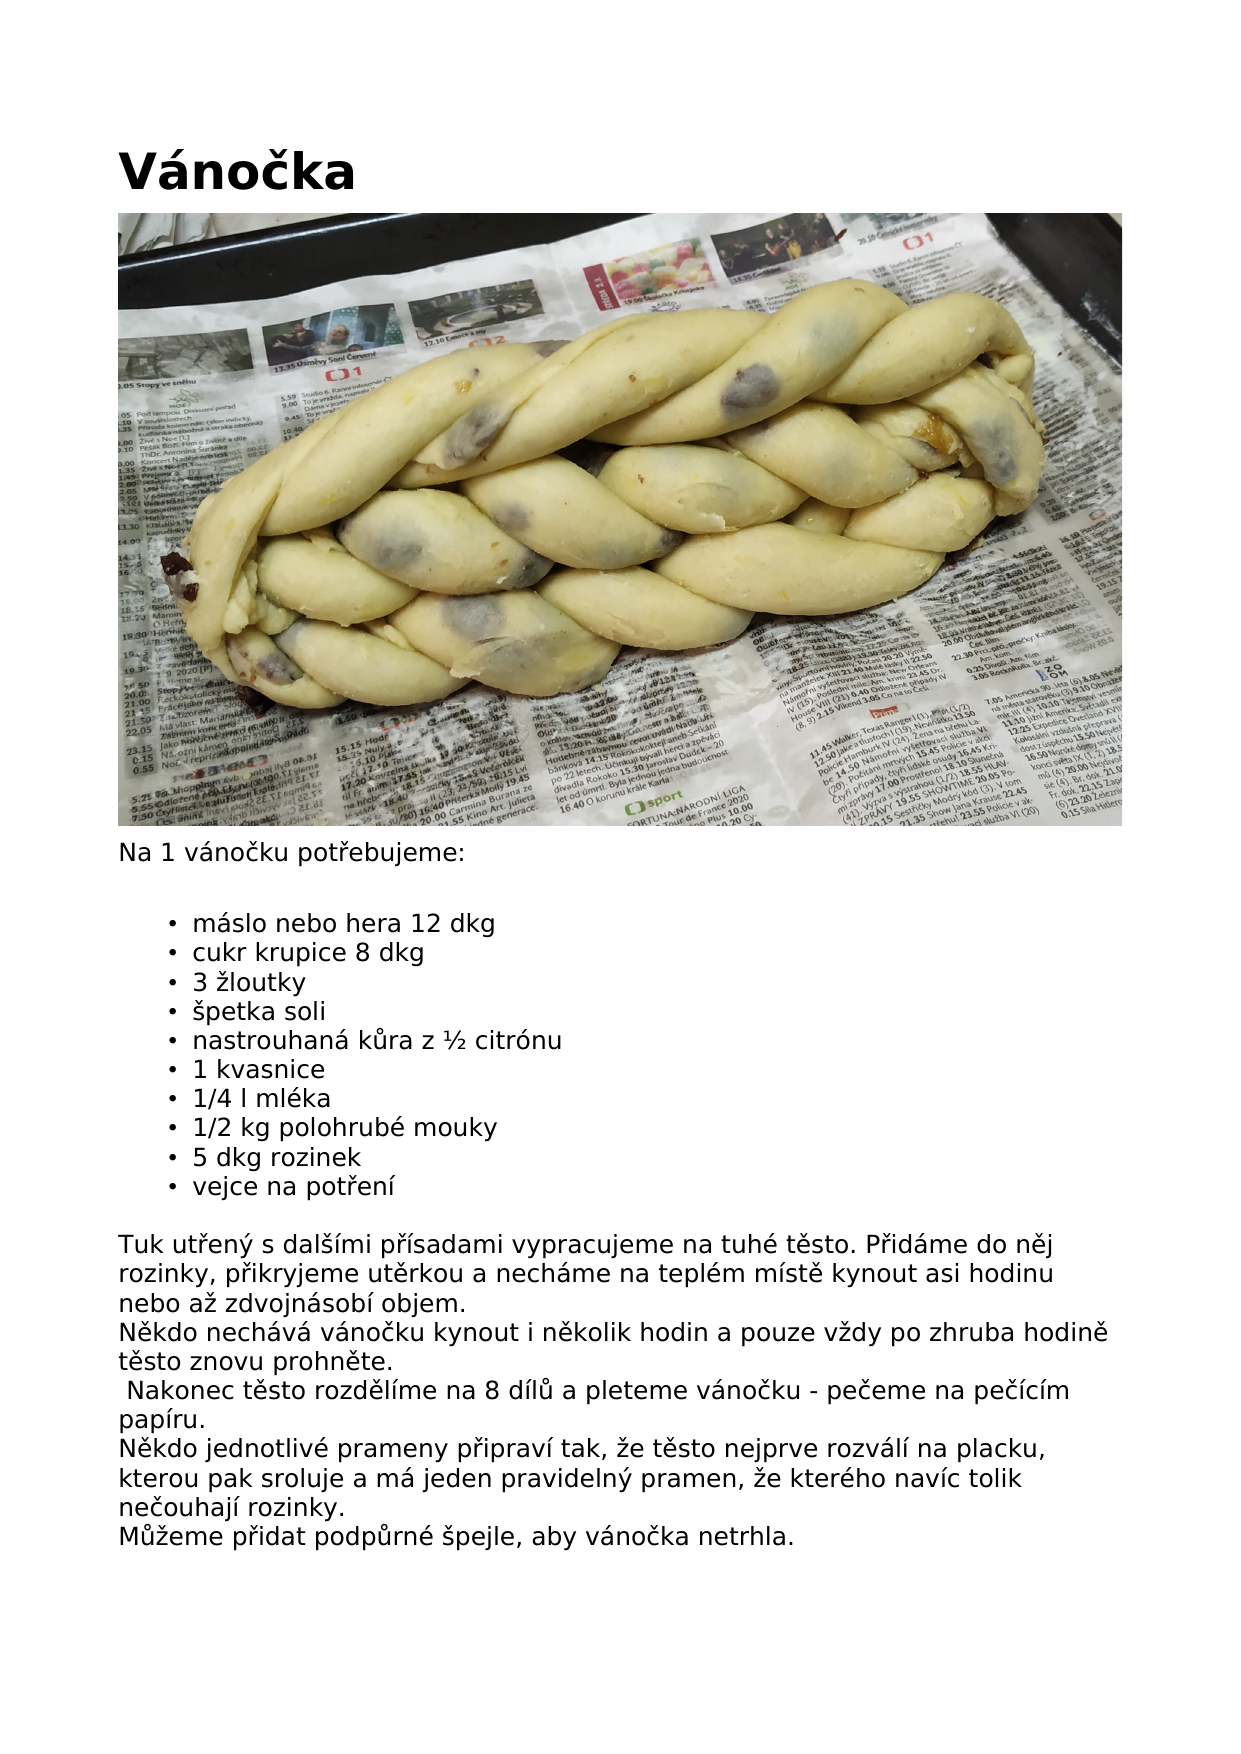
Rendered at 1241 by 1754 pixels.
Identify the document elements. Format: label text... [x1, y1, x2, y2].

list cukr krupice 8 dkg [177, 938, 1122, 968]
list 3 žloutky [177, 968, 1122, 997]
text Na 1 vánočku potřebujeme: [118, 838, 1122, 867]
list špetka soli [177, 997, 1122, 1026]
list 5 dkg rozinek [177, 1143, 1122, 1172]
list 1/4 l mléka [177, 1084, 1122, 1113]
subtitle Vánočka [118, 143, 1122, 201]
text Tuk utřený s dalšími přísadami vypracujeme na tuhé těsto. Přidáme do něj rozinky, přikryjeme utěrkou a necháme na teplém místě kynout asi hodinu nebo až zdvojnásobí objem. Někdo nechává vánočku kynout i několik hodin a pouze vždy po zhruba hodině těsto znovu prohněte. Nakonec těsto rozdělíme na 8 dílů a pleteme vánočku - pečeme na pečícím papíru. Někdo jednotlivé prameny připraví tak, že těsto nejprve rozválí na placku, kterou pak sroluje a má jeden pravidelný pramen, že kterého navíc tolik nečouhají rozinky. Můžeme přidat podpůrné špejle, aby vánočka netrhla. [118, 1231, 1122, 1551]
list vejce na potření [177, 1172, 1122, 1201]
picture [118, 213, 1123, 826]
list máslo nebo hera 12 dkg [177, 909, 1122, 938]
list 1/2 kg polohrubé mouky [177, 1113, 1122, 1143]
list nastrouhaná kůra z ½ citrónu [177, 1026, 1122, 1055]
list 1 kvasnice [177, 1055, 1122, 1084]
